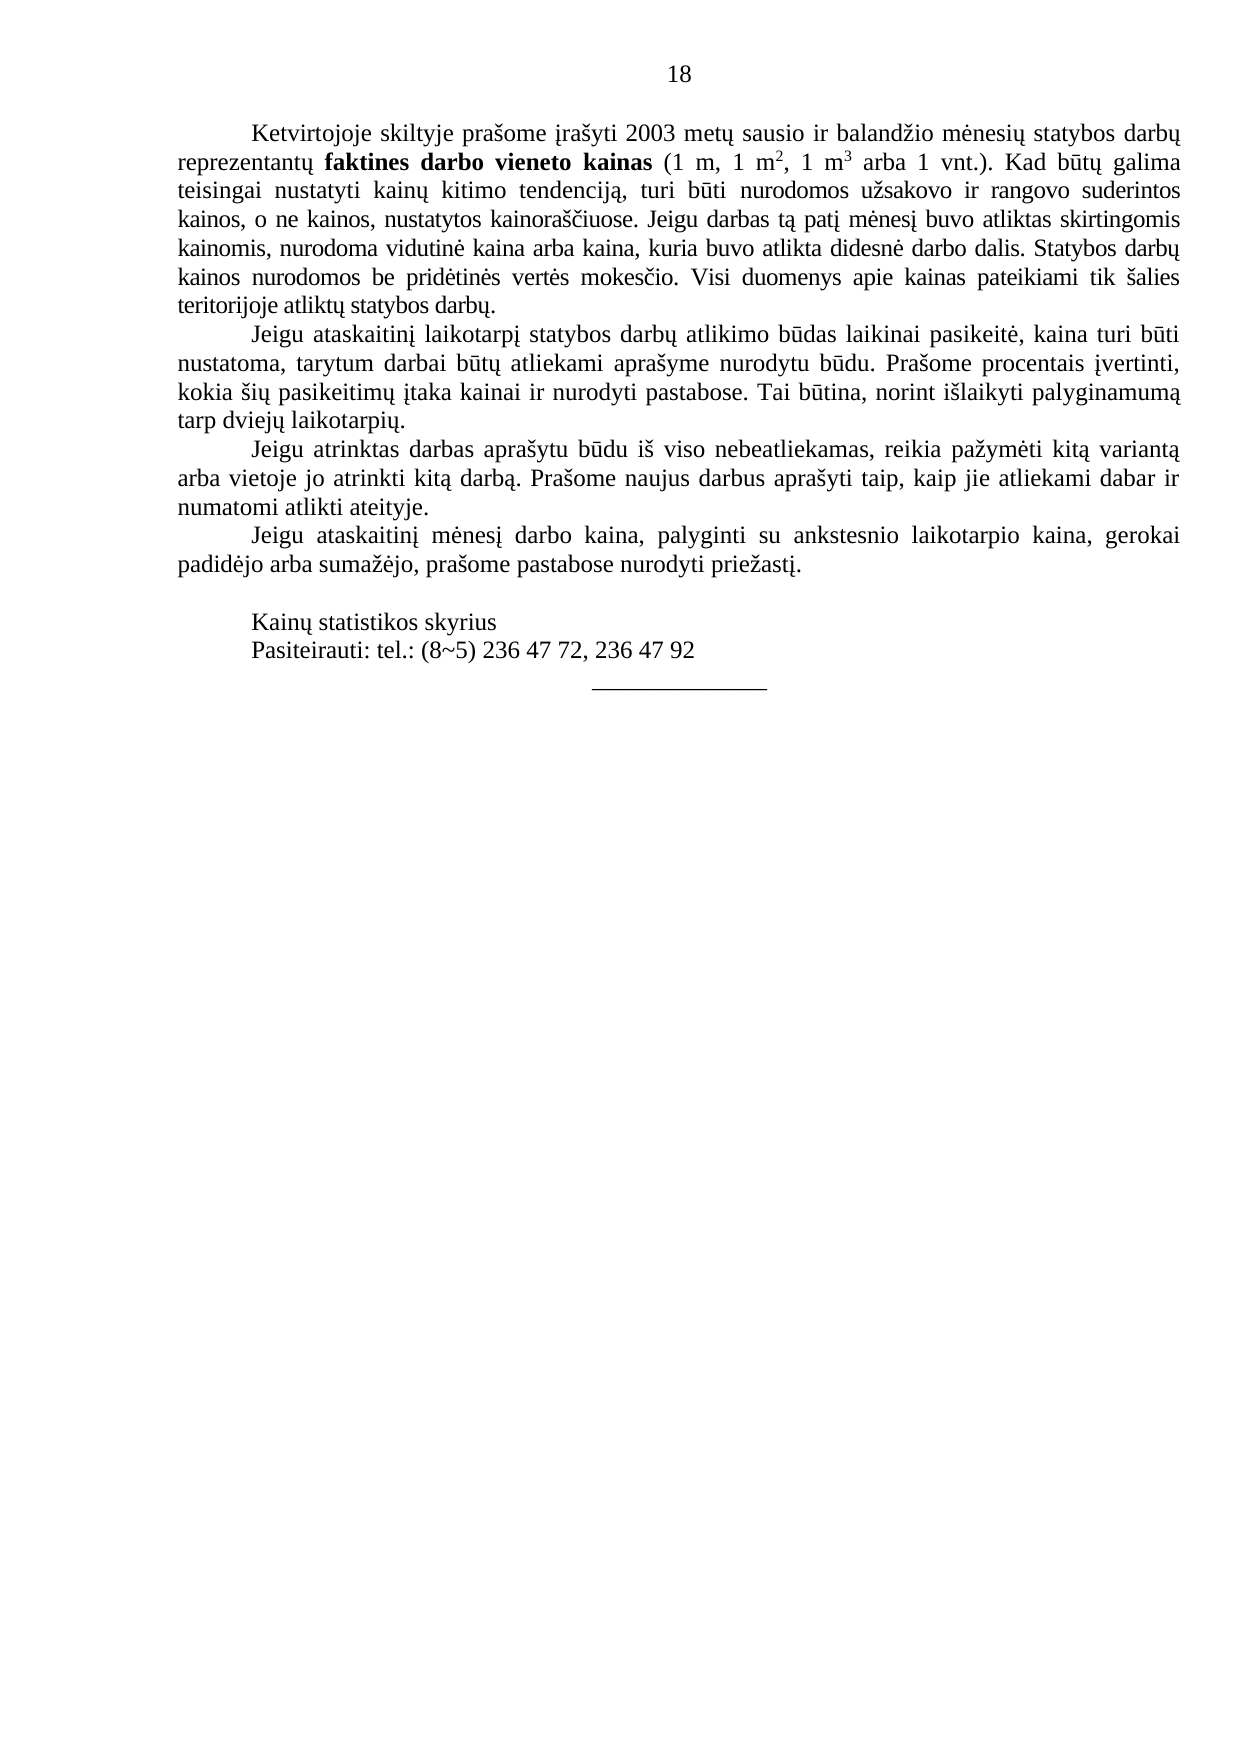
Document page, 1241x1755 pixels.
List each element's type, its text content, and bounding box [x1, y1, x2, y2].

text ______________ [177, 664, 1181, 693]
text Jeigu ataskaitinį laikotarpį statybos darbų atlikimo būdas laikinai pasikeitė, kaina turi būti nustatoma, tarytum darbai būtų atliekami aprašyme nurodytu būdu. Prašome procentais įvertinti, kokia šių pasikeitimų įtaka kainai ir nurodyti pastabose. Tai būtina, norint išlaikyti palyginamumą tarp dviejų laikotarpių. [177, 319, 1181, 434]
text Jeigu atrinktas darbas aprašytu būdu iš viso nebeatliekamas, reikia pažymėti kitą variantą arba vietoje jo atrinkti kitą darbą. Prašome naujus darbus aprašyti taip, kaip jie atliekami dabar ir numatomi atlikti ateityje. [177, 434, 1181, 521]
text Kainų statistikos skyrius [177, 607, 1181, 636]
text Pasiteirauti: tel.: (8~5) 236 47 72, 236 47 92 [177, 636, 1181, 664]
text Jeigu ataskaitinį mėnesį darbo kaina, palyginti su ankstesnio laikotarpio kaina, gerokai padidėjo arba sumažėjo, prašome pastabose nurodyti priežastį. [177, 521, 1181, 578]
text Ketvirtojoje skiltyje prašome įrašyti 2003 metų sausio ir balandžio mėnesių statybos darbų reprezentantų faktines darbo vieneto kainas (1 m, 1 m2, 1 m3 arba 1 vnt.). Kad būtų galima teisingai nustatyti kainų kitimo tendenciją, turi būti nurodomos užsakovo ir rangovo suderintos kainos, o ne kainos, nustatytos kainoraščiuose. Jeigu darbas tą patį mėnesį buvo atliktas skirtingomis kainomis, nurodoma vidutinė kaina arba kaina, kuria buvo atlikta didesnė darbo dalis. Statybos darbų kainos nurodomos be pridėtinės vertės mokesčio. Visi duomenys apie kainas pateikiami tik šalies teritorijoje atliktų statybos darbų. [177, 118, 1181, 319]
